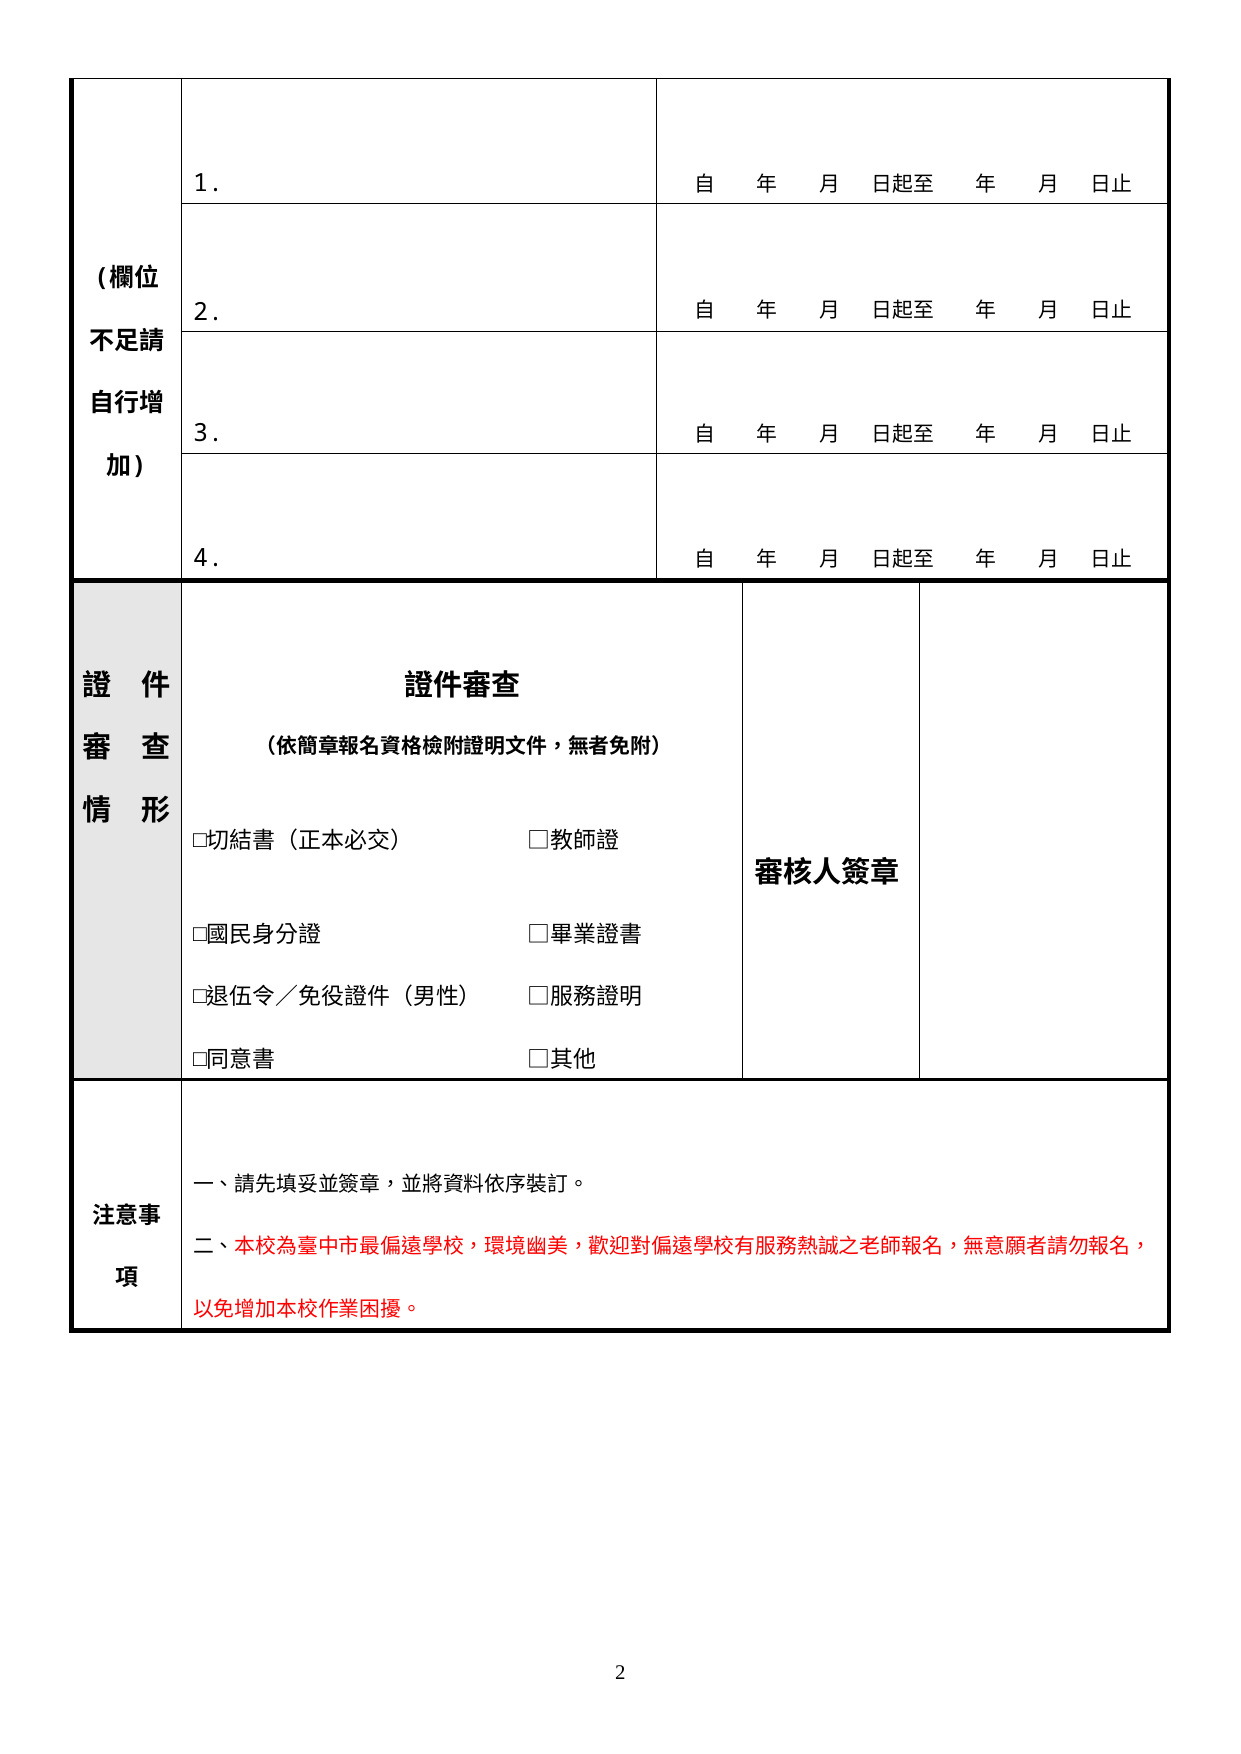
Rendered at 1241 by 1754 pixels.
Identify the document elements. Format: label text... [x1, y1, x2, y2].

table_cell 自 年 月 日起至 年 月 日止 [657, 454, 1167, 578]
table_cell 自 年 月 日起至 年 月 日止 [657, 79, 1167, 203]
table_cell 自 年 月 日起至 年 月 日止 [657, 332, 1167, 453]
table_cell (欄位不足請自行增加) [74, 79, 181, 578]
table_cell 自 年 月 日起至 年 月 日止 [657, 204, 1167, 331]
table_cell 2. [182, 204, 656, 331]
table_cell 證 件 審 查 情 形 [74, 583, 181, 1078]
table_cell 證件審查 （依簡章報名資格檢附證明文件，無者免附） □切結書（正本必交） □教師證 □國民身分證 □畢業證書 □退伍令／免役證件（男性） □服務證明 □同意書 □其他 [182, 583, 742, 1078]
table_cell 1. [182, 79, 656, 203]
table_cell 4. [182, 454, 656, 578]
table_cell 審核人簽章 [743, 583, 919, 1078]
table_cell 注意事項 [74, 1081, 181, 1328]
table_cell 一、請先填妥並簽章，並將資料依序裝訂。 二、本校為臺中市最偏遠學校，環境幽美，歡迎對偏遠學校有服務熱誠之老師報名，無意願者請勿報名，以免增加本校作業困擾。 [182, 1081, 1167, 1328]
table_cell 3. [182, 332, 656, 453]
table_cell [920, 583, 1167, 1078]
